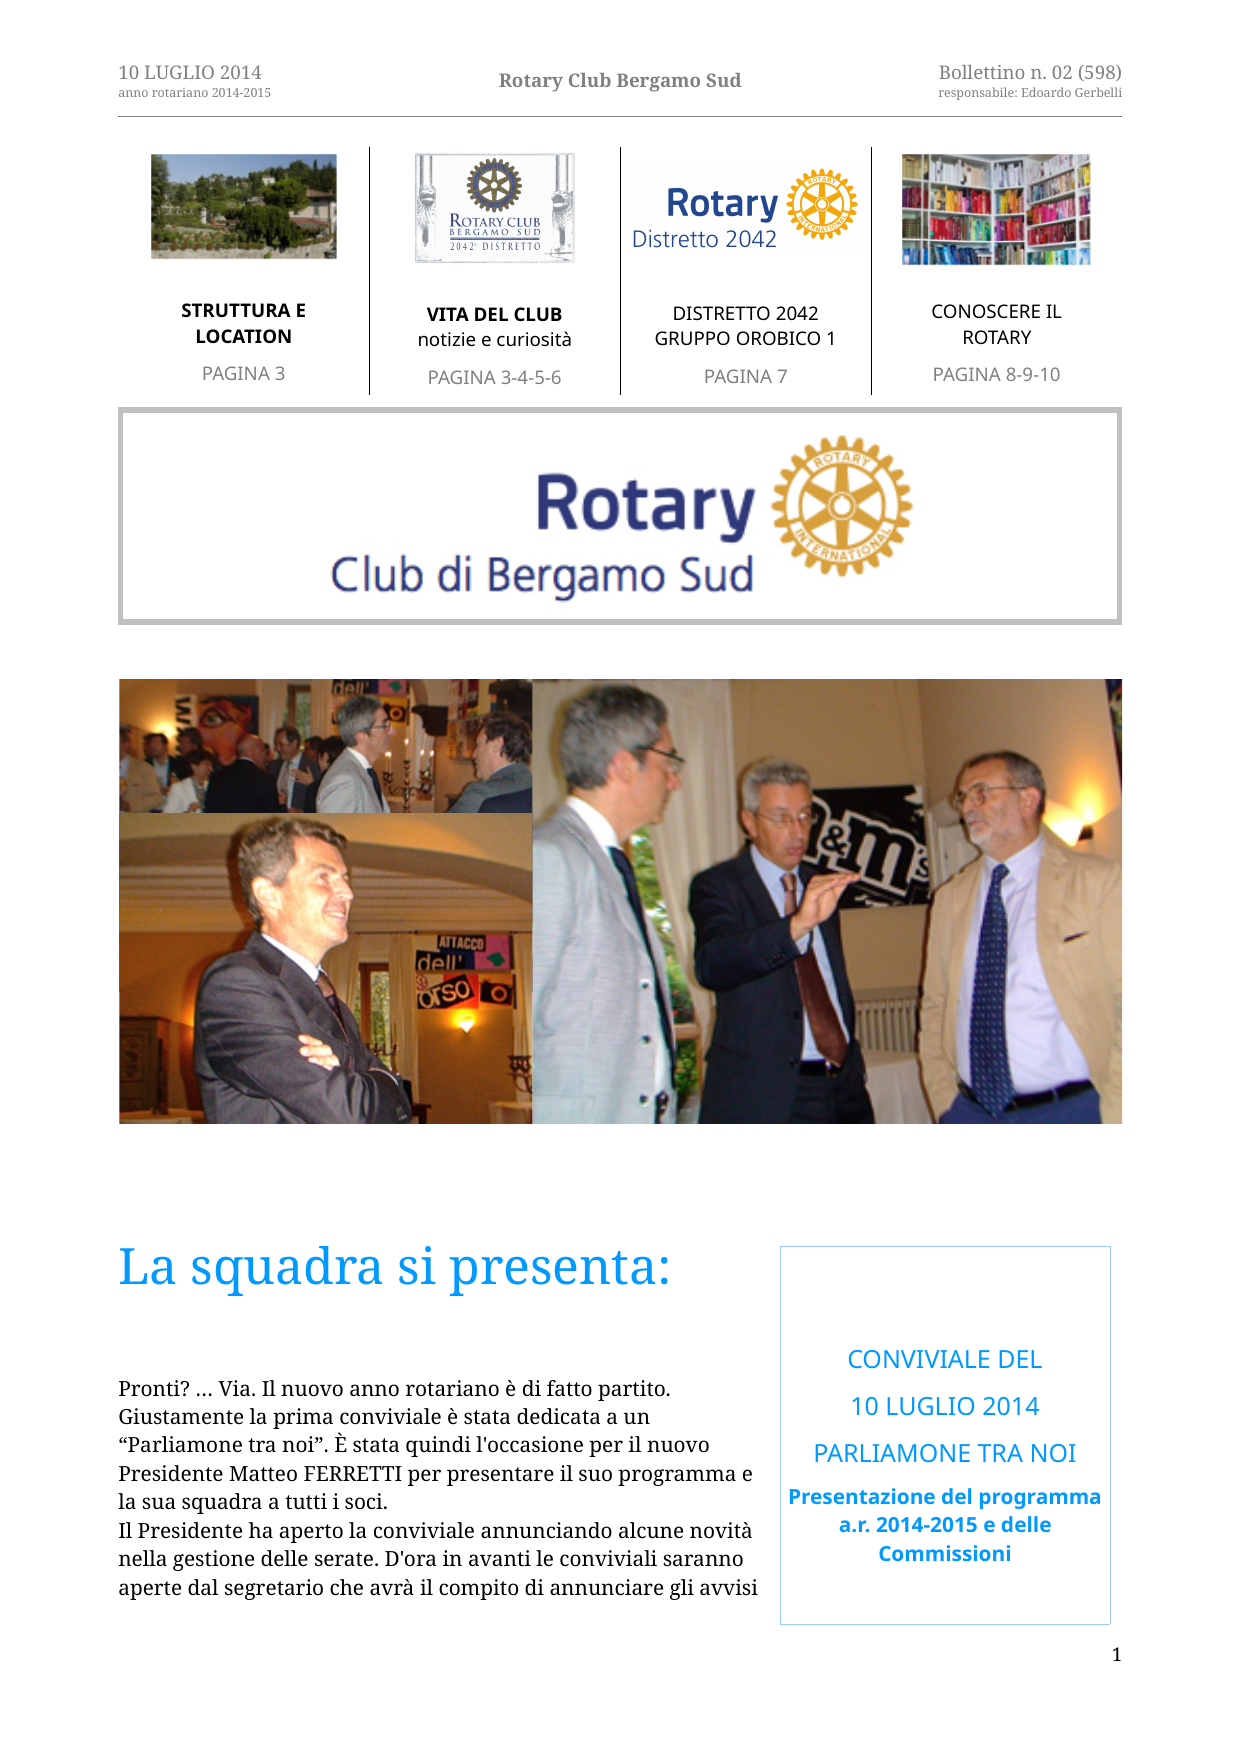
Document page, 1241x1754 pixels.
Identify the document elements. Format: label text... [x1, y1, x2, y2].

picture [627, 163, 863, 257]
picture [149, 152, 338, 261]
picture [414, 152, 575, 264]
table_header DISTRETTO 2042 GRUPPO OROBICO 1 PAGINA 7 [621, 164, 871, 395]
table_header [621, 147, 871, 163]
table_header STRUTTURA E LOCATION PAGINA 3 [118, 147, 369, 395]
picture [119, 679, 1123, 1124]
text 10 LUGLIO 2014 [782, 1389, 1107, 1423]
text Il Presidente ha aperto la conviviale annunciando alcune novità nella gestione delle serate. D'ora in avanti le conviviali saranno aperte dal segretario che avrà il compito di annunciare gli avvisi [118, 1516, 779, 1601]
text CONVIVIALE DEL [782, 1342, 1107, 1376]
text Presentazione del programma a.r. 2014-2015 e delle Commissioni [782, 1482, 1107, 1567]
text PARLIAMONE TRA NOI [782, 1435, 1107, 1469]
picture [900, 152, 1093, 267]
table_header CONOSCERE IL ROTARY PAGINA 8-9-10 [872, 147, 1122, 395]
table_header VITA DEL CLUB notizie e curiosità PAGINA 3-4-5-6 [370, 147, 620, 395]
picture [320, 421, 920, 614]
text La squadra si presenta: [118, 1231, 1122, 1624]
text Pronti? … Via. Il nuovo anno rotariano è di fatto partito. Giustamente la prima conviviale è stata dedicata a un “Parliamone tra noi”. È stata quindi l'occasione per il nuovo Presidente Matteo FERRETTI per presentare il suo programma e la sua squadra a tutti i soci. [118, 1374, 779, 1516]
